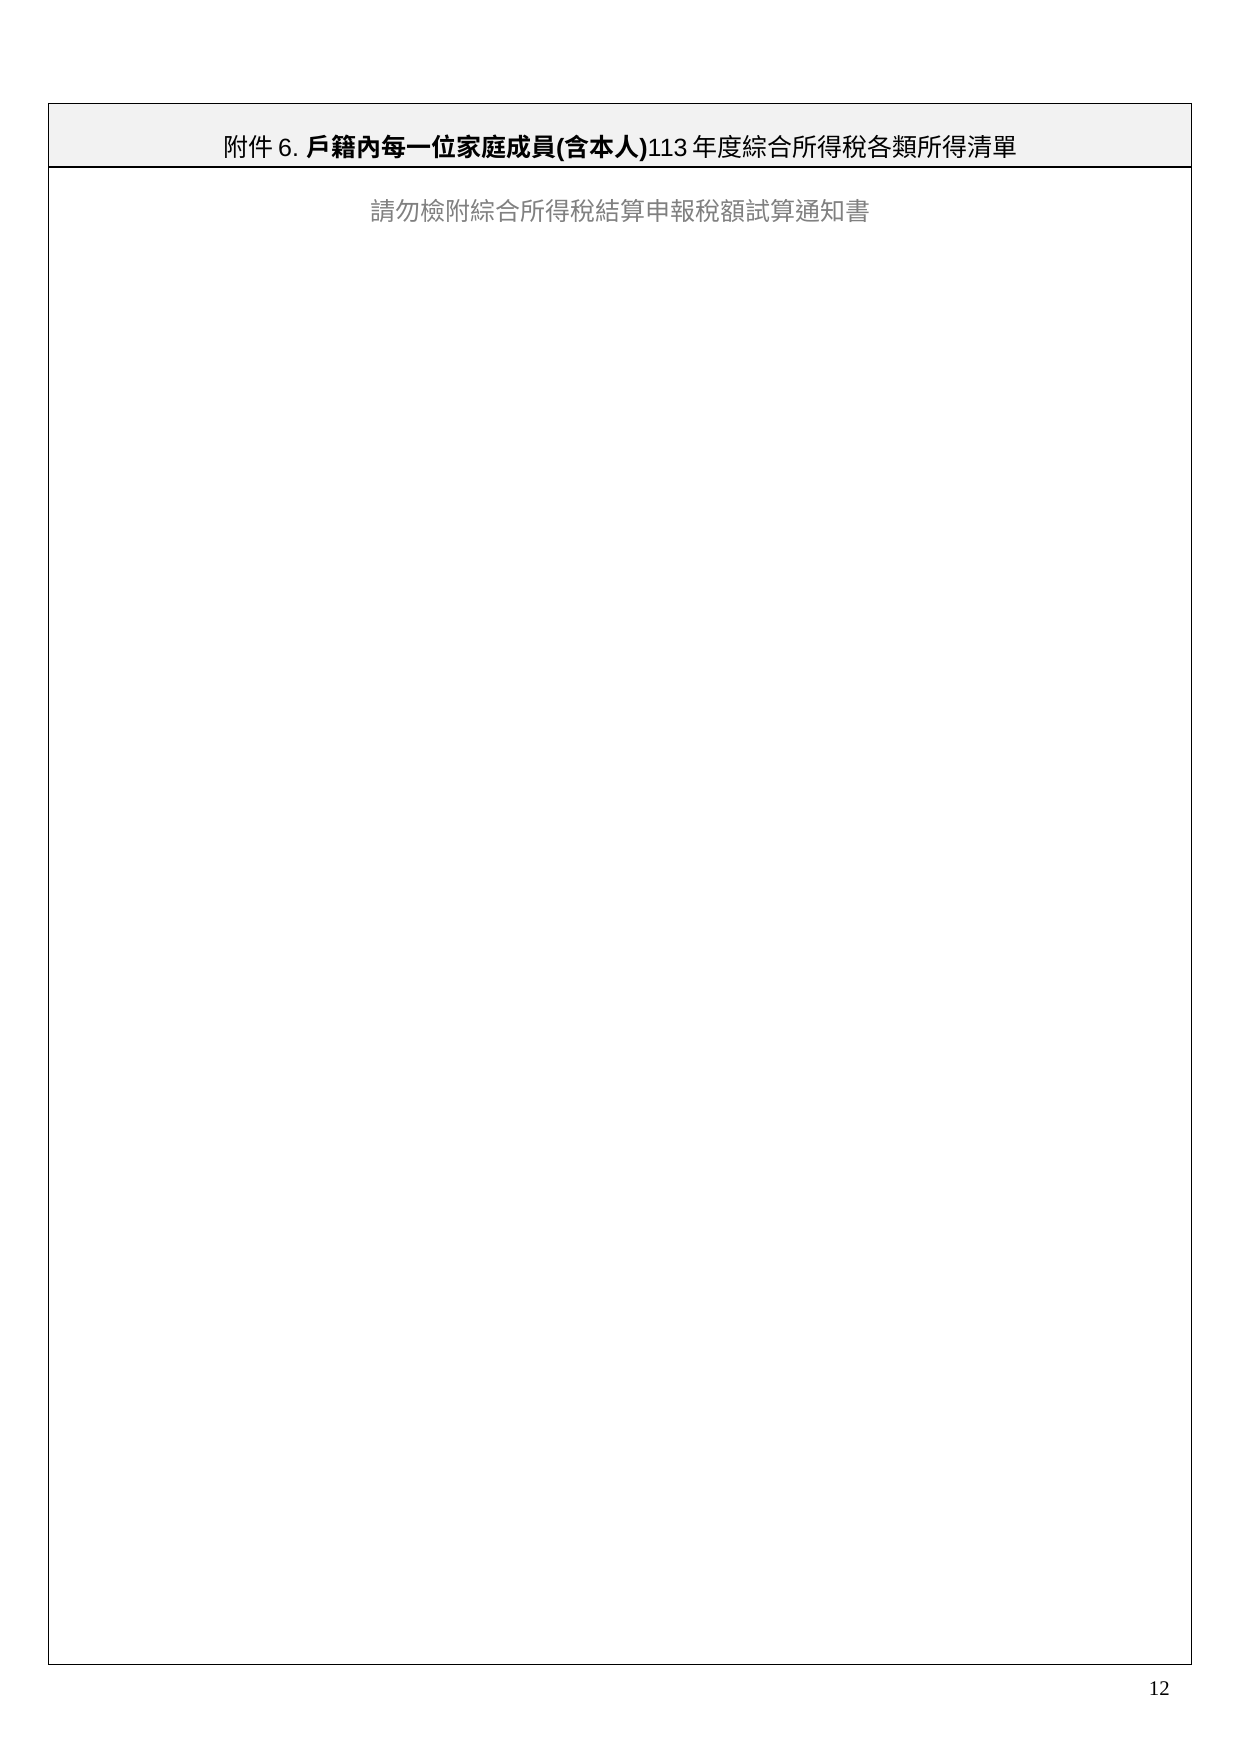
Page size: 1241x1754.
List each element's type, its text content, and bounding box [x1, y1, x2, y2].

table_cell 請勿檢附綜合所得稅結算申報稅額試算通知書 [49, 168, 1191, 1664]
table_header 附件6. 戶籍內每一位家庭成員(含本人)113年度綜合所得稅各類所得清單 [49, 104, 1191, 166]
